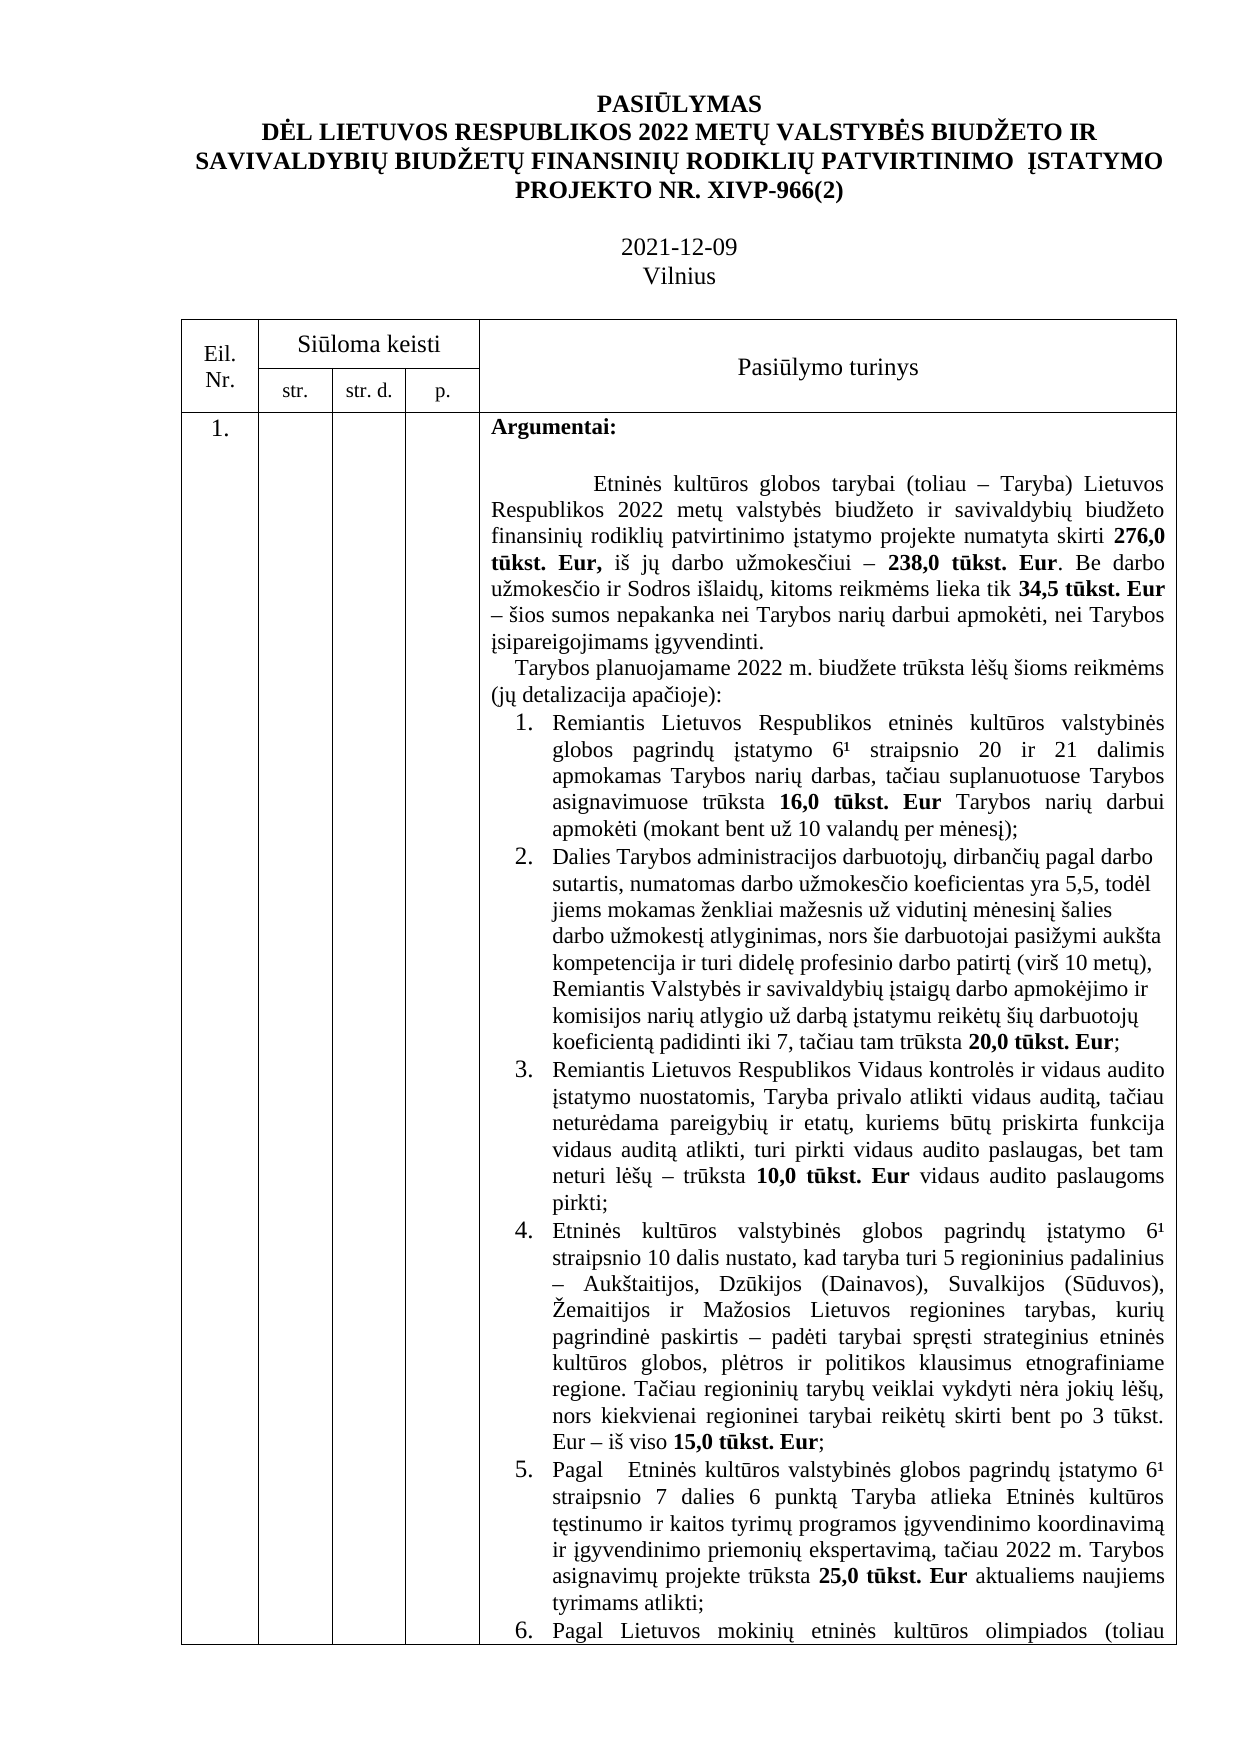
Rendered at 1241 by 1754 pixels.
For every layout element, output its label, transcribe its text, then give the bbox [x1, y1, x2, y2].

text 2021-12-09 [177, 232, 1181, 261]
table_cell [406, 413, 479, 1644]
table_header Pasiūlymo turinys [480, 320, 1176, 412]
table_cell str. d. [333, 369, 405, 412]
table_cell Argumentai: Etninės kultūros globos tarybai (toliau – Taryba) Lietuvos Respublikos 2022 metų valstybės biudžeto ir savivaldybių biudžeto finansinių rodiklių patvirtinimo įstatymo projekte numatyta skirti 276,0 tūkst. Eur, iš jų darbo užmokesčiui – 238,0 tūkst. Eur. Be darbo užmokesčio ir Sodros išlaidų, kitoms reikmėms lieka tik 34,5 tūkst. Eur – šios sumos nepakanka nei Tarybos narių darbui apmokėti, nei Tarybos įsipareigojimams įgyvendinti. Tarybos planuojamame 2022 m. biudžete trūksta lėšų šioms reikmėms (jų detalizacija apačioje): Remiantis Lietuvos Respublikos etninės kultūros valstybinės globos pagrindų įstatymo 6¹ straipsnio 20 ir 21 dalimis apmokamas Tarybos narių darbas, tačiau suplanuotuose Tarybos asignavimuose trūksta 16,0 tūkst. Eur Tarybos narių darbui apmokėti (mokant bent už 10 valandų per mėnesį); Dalies Tarybos administracijos darbuotojų, dirbančių pagal darbo sutartis, numatomas darbo užmokesčio koeficientas yra 5,5, todėl jiems mokamas ženkliai mažesnis už vidutinį mėnesinį šalies darbo užmokestį atlyginimas, nors šie darbuotojai pasižymi aukšta kompetencija ir turi didelę profesinio darbo patirtį (virš 10 metų), Remiantis Valstybės ir savivaldybių įstaigų darbo apmokėjimo ir komisijos narių atlygio už darbą įstatymu reikėtų šių darbuotojų koeficientą padidinti iki 7, tačiau tam trūksta 20,0 tūkst. Eur; Remiantis Lietuvos Respublikos Vidaus kontrolės ir vidaus audito įstatymo nuostatomis, Taryba privalo atlikti vidaus auditą, tačiau neturėdama pareigybių ir etatų, kuriems būtų priskirta funkcija vidaus auditą atlikti, turi pirkti vidaus audito paslaugas, bet tam neturi lėšų – trūksta 10,0 tūkst. Eur vidaus audito paslaugoms pirkti; Etninės kultūros valstybinės globos pagrindų įstatymo 6¹ straipsnio 10 dalis nustato, kad taryba turi 5 regioninius padalinius – Aukštaitijos, Dzūkijos (Dainavos), Suvalkijos (Sūduvos), Žemaitijos ir Mažosios Lietuvos regionines tarybas, kurių pagrindinė paskirtis – padėti tarybai spręsti strateginius etninės kultūros globos, plėtros ir politikos klausimus etnografiniame regione. Tačiau regioninių tarybų veiklai vykdyti nėra jokių lėšų, nors kiekvienai regioninei tarybai reikėtų skirti bent po 3 tūkst. Eur – iš viso 15,0 tūkst. Eur; Pagal Etninės kultūros valstybinės globos pagrindų įstatymo 6¹ straipsnio 7 dalies 6 punktą Taryba atlieka Etninės kultūros tęstinumo ir kaitos tyrimų programos įgyvendinimo koordinavimą ir įgyvendinimo priemonių ekspertavimą, tačiau 2022 m. Tarybos asignavimų projekte trūksta 25,0 tūkst. Eur aktualiems naujiems tyrimams atlikti; Pagal Lietuvos mokinių etninės kultūros olimpiados (toliau [480, 413, 1176, 1644]
table_cell str. [259, 369, 332, 412]
table_cell p. [406, 369, 479, 412]
table_cell [333, 413, 405, 1644]
table_header Eil. Nr. [182, 320, 258, 412]
text PASIŪLYMAS [177, 89, 1181, 117]
table_cell [259, 413, 332, 1644]
text DĖL LIETUVOS RESPUBLIKOS 2022 METŲ VALSTYBĖS BIUDŽETO IR SAVIVALDYBIŲ BIUDŽETŲ FINANSINIŲ RODIKLIŲ PATVIRTINIMO ĮSTATYMO PROJEKTO NR. XIVP-966(2) [177, 117, 1181, 204]
table_cell 1. [182, 413, 258, 1644]
table_header Siūloma keisti [259, 320, 479, 368]
text Vilnius [177, 261, 1181, 290]
